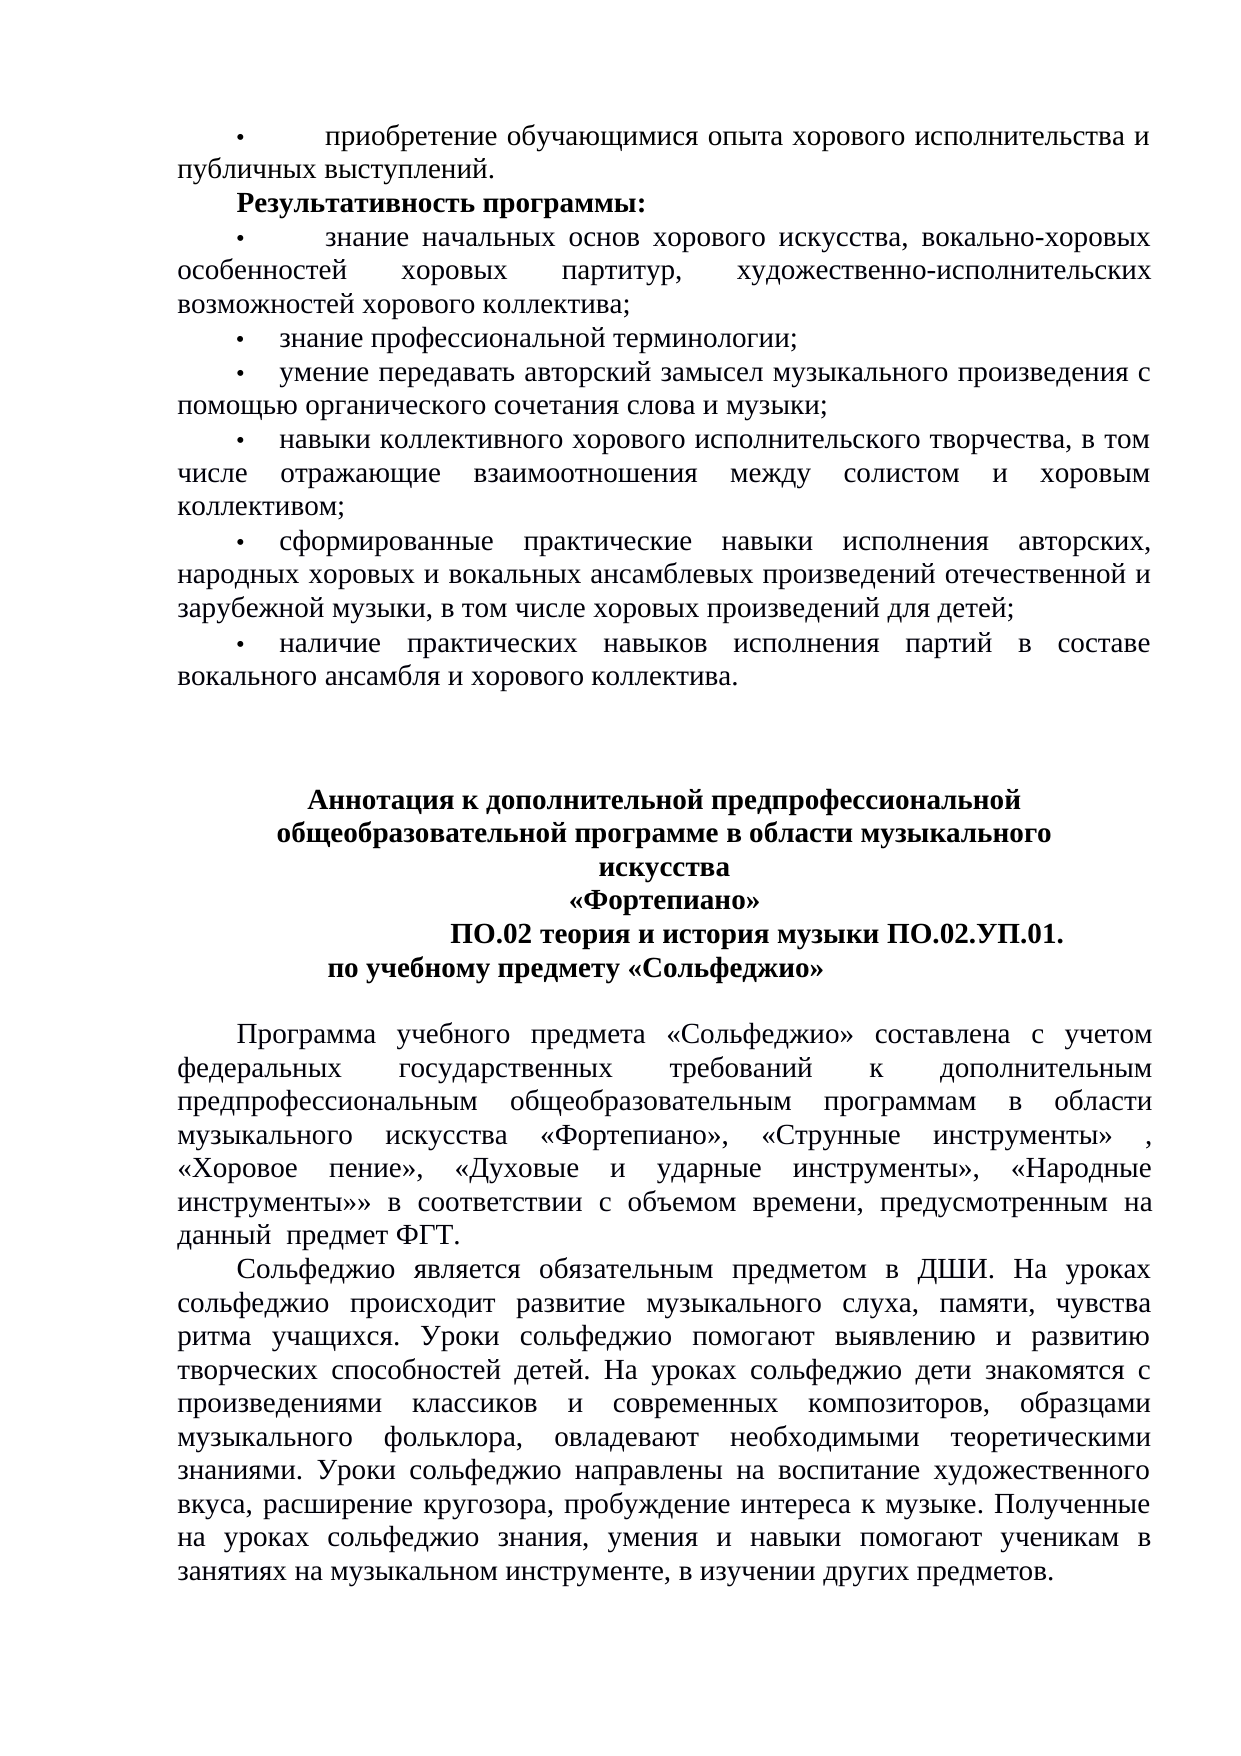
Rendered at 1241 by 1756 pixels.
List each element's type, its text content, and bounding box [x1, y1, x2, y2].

text Программа учебного предмета «Сольфеджио» составлена с учетом федеральных государственных требований к дополнительным предпрофессиональным общеобразовательным программам в области музыкального искусства «Фортепиано», «Струнные инструменты» , «Хоровое пение», «Духовые и ударные инструменты», «Народные инструменты»» в соответствии с объемом времени, предусмотренным на данный предмет ФГТ. [177, 1016, 1152, 1251]
list приобретение обучающимися опыта хорового исполнительства и публичных выступлений. [177, 118, 1151, 185]
subtitle Аннотация к дополнительной предпрофессиональной общеобразовательной программе в области музыкального искусства [207, 782, 1121, 882]
text Сольфеджио является обязательным предметом в ДШИ. На уроках сольфеджио происходит развитие музыкального слуха, памяти, чувства ритма учащихся. Уроки сольфеджио помогают выявлению и развитию творческих способностей детей. На уроках сольфеджио дети знакомятся с произведениями классиков и современных композиторов, образцами музыкального фольклора, овладевают необходимыми теоретическими знаниями. Уроки сольфеджио направлены на воспитание художественного вкуса, расширение кругозора, пробуждение интереса к музыке. Полученные на уроках сольфеджио знания, умения и навыки помогают ученикам в занятиях на музыкальном инструменте, в изучении других предметов. [177, 1251, 1151, 1587]
list умение передавать авторский замысел музыкального произведения с помощью органического сочетания слова и музыки; [177, 354, 1151, 421]
list наличие практических навыков исполнения партий в составе вокального ансамбля и хорового коллектива. [177, 625, 1150, 692]
subtitle ПО.02 теория и история музыки ПО.02.УП.01. по учебному предмету «Сольфеджио» [327, 916, 1085, 983]
list знание профессиональной терминологии; [236, 320, 1163, 354]
list сформированные практические навыки исполнения авторских, народных хоровых и вокальных ансамблевых произведений отечественной и зарубежной музыки, в том числе хоровых произведений для детей; [177, 523, 1152, 624]
subtitle Результативность программы: [236, 185, 1163, 218]
list навыки коллективного хорового исполнительского творчества, в том числе отражающие взаимоотношения между солистом и хоровым коллективом; [177, 421, 1150, 522]
text «Фортепиано» [312, 882, 1017, 916]
list знание начальных основ хорового искусства, вокально-хоровых особенностей хоровых партитур, художественно-исполнительских возможностей хорового коллектива; [177, 219, 1151, 319]
